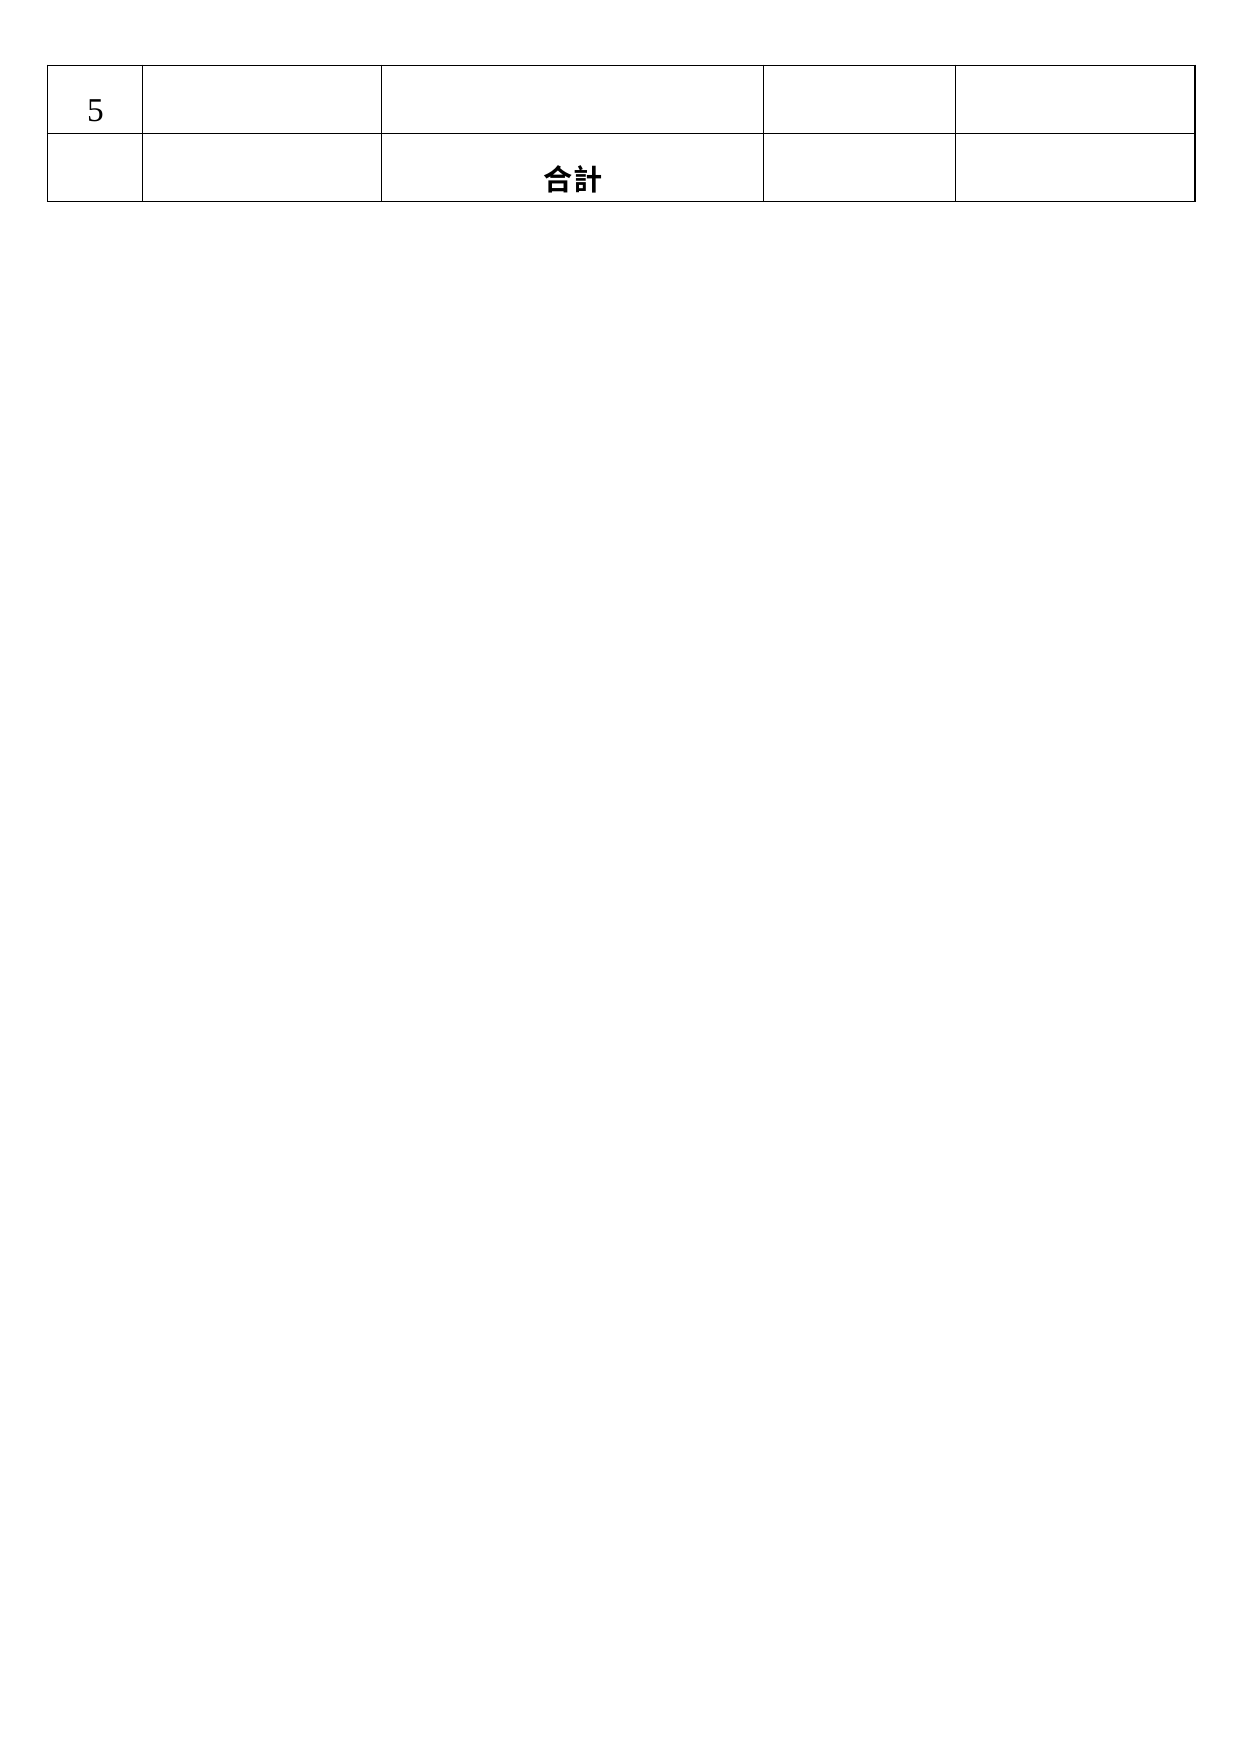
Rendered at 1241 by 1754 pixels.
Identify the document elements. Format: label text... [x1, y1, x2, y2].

table_cell 合計 [382, 134, 763, 201]
table_cell [764, 66, 955, 133]
table_cell [143, 66, 381, 133]
table_cell [764, 134, 955, 201]
table_cell [48, 134, 142, 201]
table_cell [956, 66, 1194, 133]
table_cell [382, 66, 763, 133]
table_cell [143, 134, 381, 201]
table_cell [956, 134, 1194, 201]
table_cell 5 [48, 66, 142, 133]
